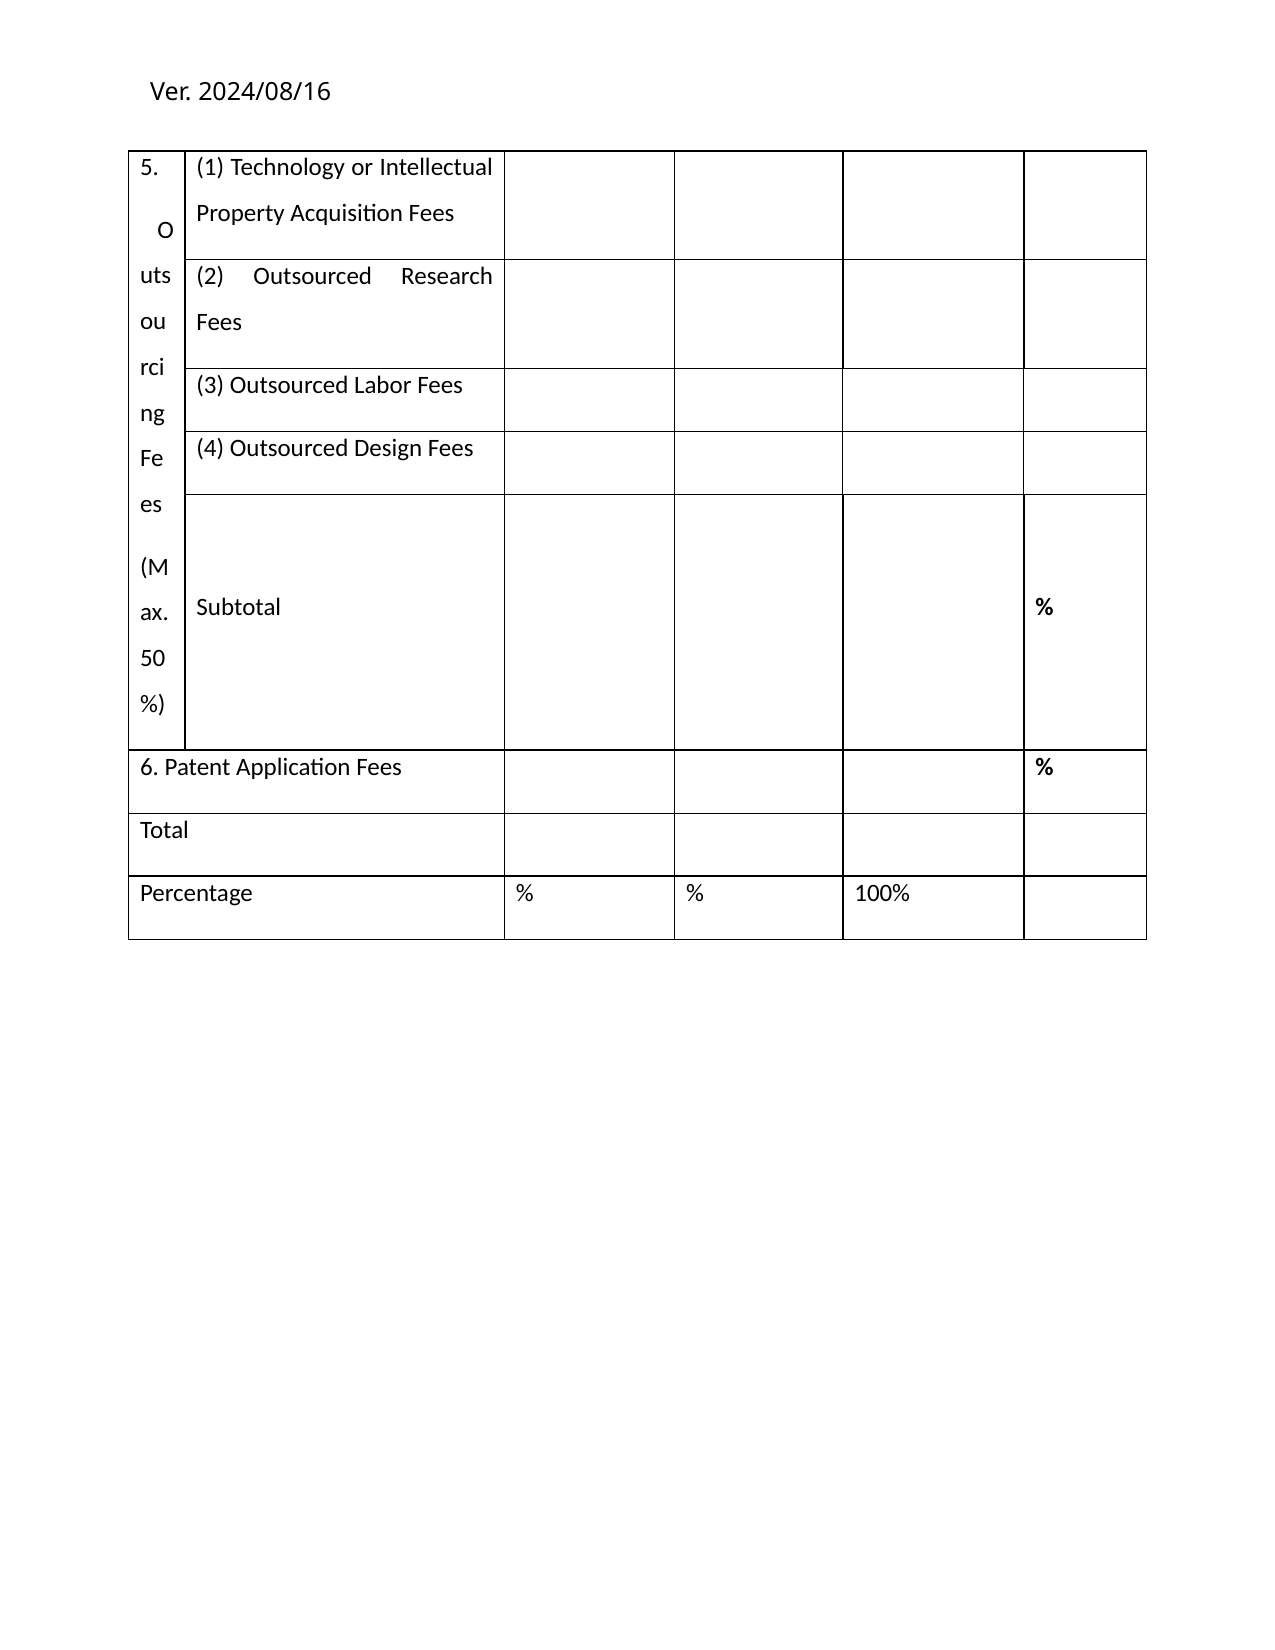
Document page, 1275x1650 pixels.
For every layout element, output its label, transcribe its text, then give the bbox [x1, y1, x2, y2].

table_cell [844, 814, 1023, 875]
table_cell % [675, 877, 842, 938]
table_cell (3) Outsourced Labor Fees [186, 369, 504, 431]
table_cell [843, 369, 1023, 431]
table_cell (4) Outsourced Design Fees [186, 432, 504, 493]
table_cell [1024, 432, 1146, 493]
table_cell [505, 495, 674, 749]
table_cell [844, 152, 1023, 259]
table_cell [1025, 814, 1146, 875]
table_cell % [1025, 751, 1146, 812]
table_cell [505, 814, 674, 875]
table_cell Percentage [129, 877, 504, 938]
table_cell [675, 152, 842, 259]
table_cell [505, 152, 674, 259]
table_cell [505, 432, 674, 493]
table_cell [675, 814, 842, 875]
table_cell [675, 495, 842, 749]
table_cell [505, 751, 674, 812]
table_cell [675, 751, 842, 812]
table_cell [1025, 152, 1146, 259]
table_cell [675, 432, 842, 493]
table_cell [843, 432, 1023, 493]
table_cell [505, 260, 674, 367]
table_cell [1025, 260, 1146, 367]
table_cell Total [129, 814, 504, 875]
table_cell [844, 495, 1023, 749]
table_cell 6. Patent Application Fees [129, 751, 504, 812]
table_cell [675, 369, 842, 431]
table_cell [1024, 369, 1146, 431]
table_cell [505, 369, 674, 431]
table_cell [675, 260, 842, 367]
table_cell [1025, 877, 1146, 938]
table_cell 100% [844, 877, 1023, 938]
table_cell % [505, 877, 674, 938]
table_cell (1) Technology or Intellectual Property Acquisition Fees [186, 152, 504, 259]
table_cell [844, 260, 1023, 367]
table_cell % [1025, 495, 1146, 749]
table_cell Subtotal [186, 495, 504, 749]
table_cell 5. Outsourcing Fees (Max. 50%) [129, 152, 184, 749]
table_cell [844, 751, 1023, 812]
table_cell (2) Outsourced Research Fees [186, 260, 504, 367]
